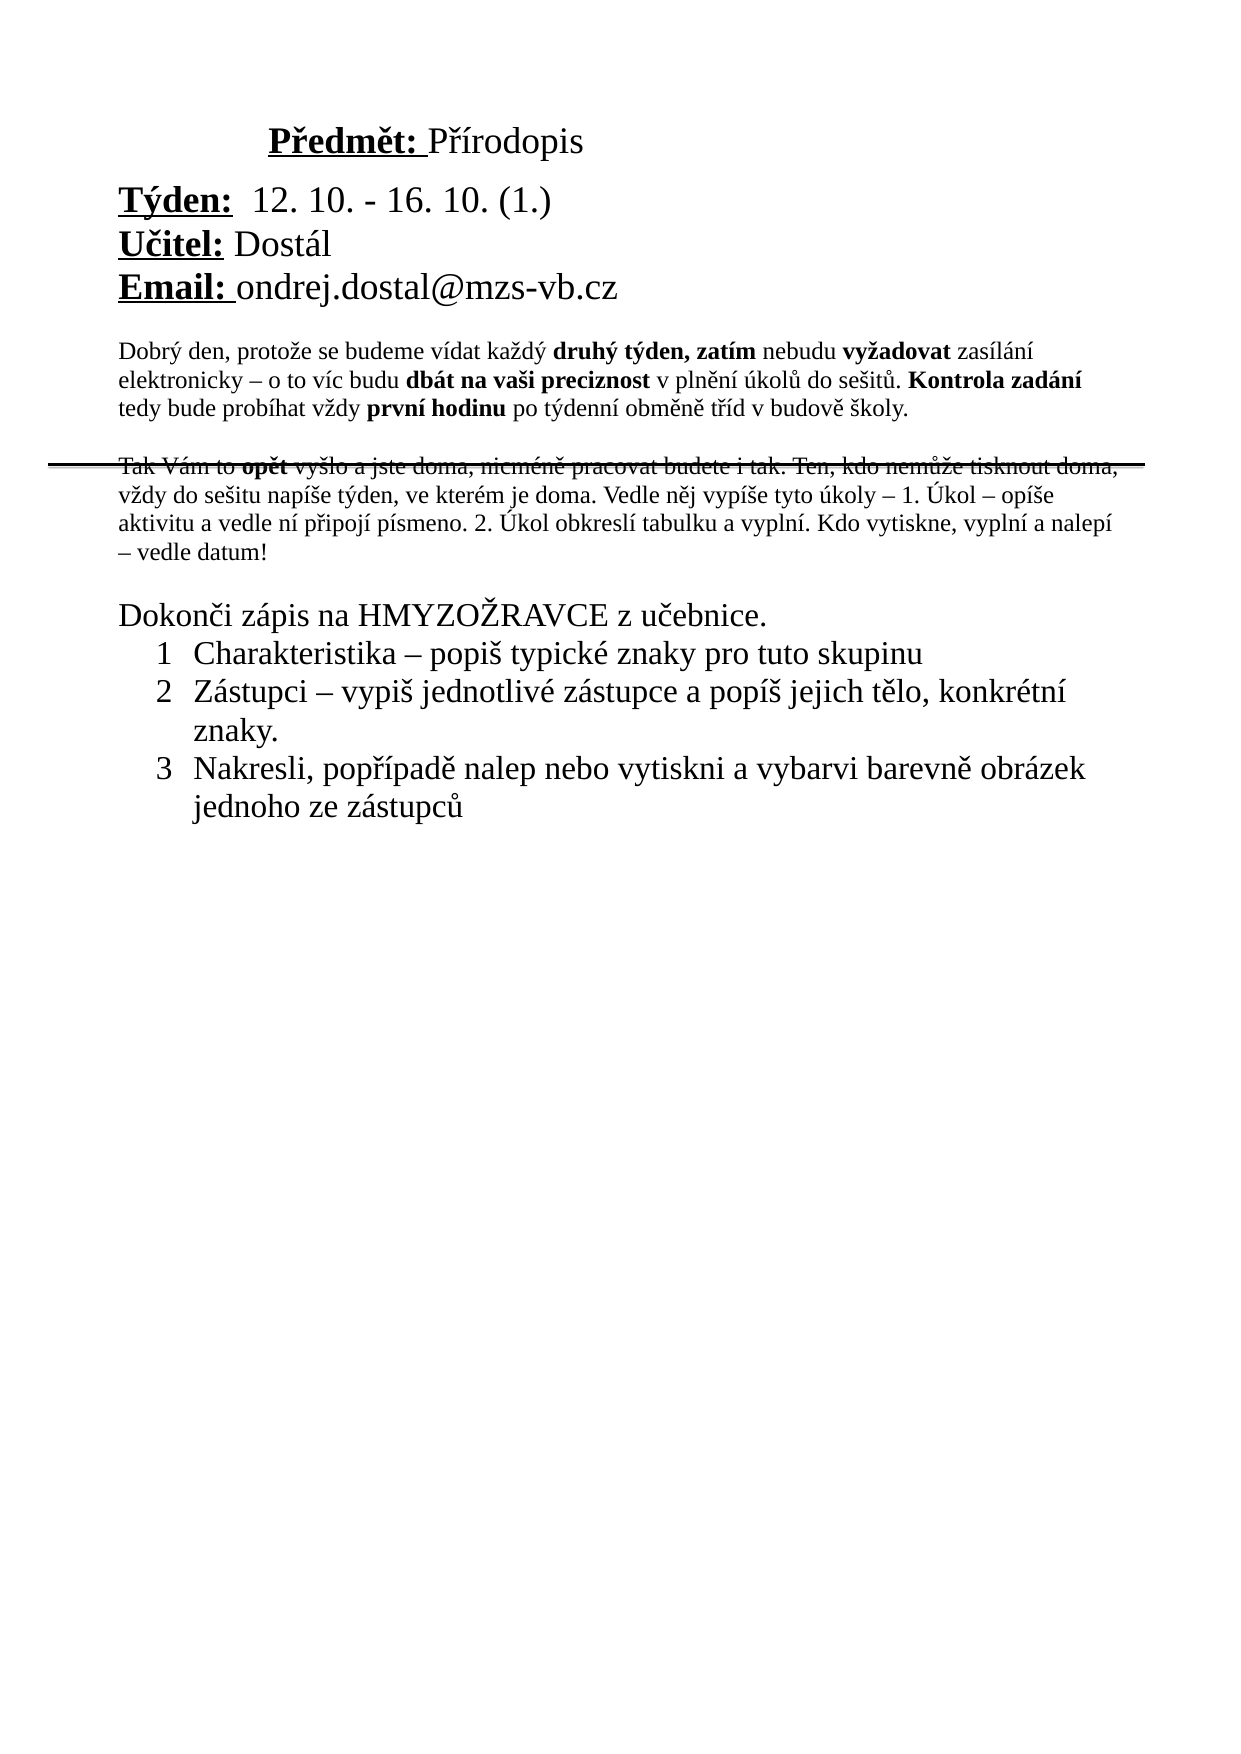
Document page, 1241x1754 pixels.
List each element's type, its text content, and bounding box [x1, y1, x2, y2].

text Email: ondrej.dostal@mzs-vb.cz [118, 264, 1122, 307]
text Dokonči zápis na HMYZOŽRAVCE z učebnice. [118, 595, 1122, 633]
list Zástupci – vypiš jednotlivé zástupce a popíš jejich tělo, konkrétní znaky. [156, 671, 1122, 748]
text Tak Vám to opět vyšlo a jste doma, nicméně pracovat budete i tak. Ten, kdo nemůže tisknout doma, vždy do sešitu napíše týden, ve kterém je doma. Vedle něj vypíše tyto úkoly – 1. Úkol – opíše aktivitu a vedle ní připojí písmeno. 2. Úkol obkreslí tabulku a vyplní. Kdo vytiskne, vyplní a nalepí – vedle datum! [118, 451, 1122, 463]
text Tak Vám to opět vyšlo a jste doma, nicméně pracovat budete i tak. Ten, kdo nemůže tisknout doma, vždy do sešitu napíše týden, ve kterém je doma. Vedle něj vypíše tyto úkoly – 1. Úkol – opíše aktivitu a vedle ní připojí písmeno. 2. Úkol obkreslí tabulku a vyplní. Kdo vytiskne, vyplní a nalepí – vedle datum! [118, 470, 1122, 566]
list Předmět: Přírodopis [231, 118, 1122, 161]
text Učitel: Dostál [118, 221, 1122, 264]
list Nakresli, popřípadě nalep nebo vytiskni a vybarvi barevně obrázek jednoho ze zástupců [156, 748, 1122, 825]
list Charakteristika – popiš typické znaky pro tuto skupinu [156, 633, 1122, 671]
text Týden: 12. 10. - 16. 10. (1.) [118, 178, 1122, 221]
text Dobrý den, protože se budeme vídat každý druhý týden, zatím nebudu vyžadovat zasílání elektronicky – o to víc budu dbát na vaši preciznost v plnění úkolů do sešitů. Kontrola zadání tedy bude probíhat vždy první hodinu po týdenní obměně tříd v budově školy. [118, 336, 1122, 422]
